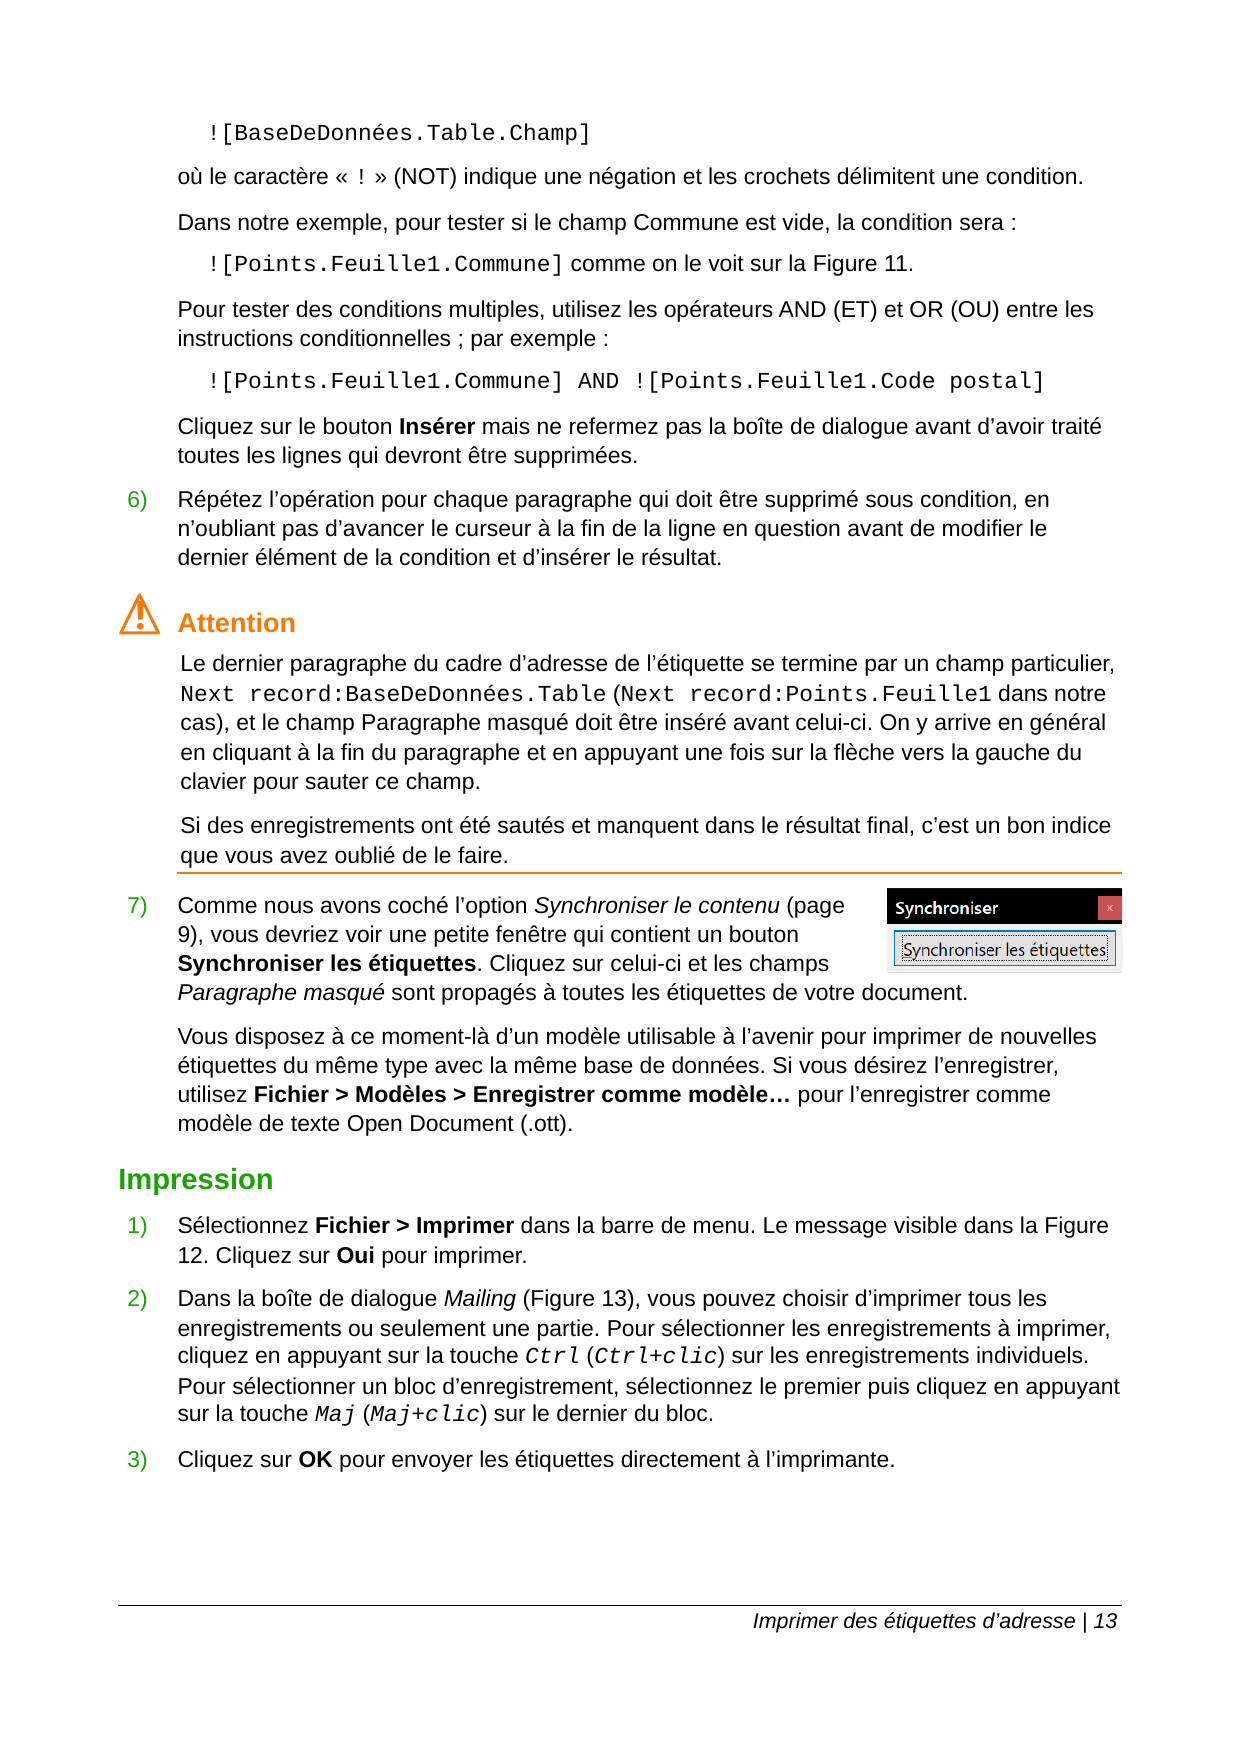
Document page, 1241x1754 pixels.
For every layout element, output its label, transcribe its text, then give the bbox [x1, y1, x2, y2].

list Dans la boîte de dialogue Mailing (Figure 13), vous pouvez choisir d’imprimer tous les enregistrements ou seulement une partie. Pour sélectionner les enregistrements à imprimer, cliquez en appuyant sur la touche Ctrl (Ctrl+clic) sur les enregistrements individuels. Pour sélectionner un bloc d’enregistrement, sélectionnez le premier puis cliquez en appuyant sur la touche Maj (Maj+clic) sur le dernier du bloc. [148, 1282, 1122, 1428]
text Si des enregistrements ont été sautés et manquent dans le résultat final, c’est un bon indice que vous avez oublié de le faire. [177, 807, 1122, 872]
subtitle Impression [118, 1166, 1122, 1195]
list ![Points.Feuille1.Commune] comme on le voit sur la Figure 11. [171, 249, 1122, 278]
list Pour tester des conditions multiples, utilisez les opérateurs AND (ET) et OR (OU) entre les instructions conditionnelles ; par exemple : [148, 293, 1122, 351]
list Dans notre exemple, pour tester si le champ Commune est vide, la condition sera : [148, 206, 1122, 235]
text Le dernier paragraphe du cadre d’adresse de l’étiquette se termine par un champ particulier, Next record:BaseDeDonnées.Table (Next record:Points.Feuille1 dans notre cas), et le champ Paragraphe masqué doit être inséré avant celui-ci. On y arrive en général en cliquant à la fin du paragraphe et en appuyant une fois sur la flèche vers la gauche du clavier pour sauter ce champ. [177, 645, 1122, 796]
list où le caractère « ! » (NOT) indique une négation et les crochets délimitent une condition. [148, 162, 1122, 191]
list Cliquez sur OK pour envoyer les étiquettes directement à l’imprimante. [148, 1443, 1122, 1472]
list ![Points.Feuille1.Commune] AND ![Points.Feuille1.Code postal] [171, 366, 1122, 395]
list Sélectionnez Fichier > Imprimer dans la barre de menu. Le message visible dans la Figure 12. Cliquez sur Oui pour imprimer. [148, 1209, 1122, 1268]
list Vous disposez à ce moment-là d’un modèle utilisable à l’avenir pour imprimer de nouvelles étiquettes du même type avec la même base de données. Si vous désirez l’enregistrer, utilisez Fichier > Modèles > Enregistrer comme modèle… pour l’enregistrer comme modèle de texte Open Document (.ott). [148, 1020, 1122, 1137]
picture [887, 888, 1123, 973]
list ![BaseDeDonnées.Table.Champ] [171, 118, 1122, 147]
list Répétez l’opération pour chaque paragraphe qui doit être supprimé sous condition, en n’oubliant pas d’avancer le curseur à la fin de la ligne en question avant de modifier le dernier élément de la condition et d’insérer le résultat. [148, 483, 1122, 570]
subtitle Attention [118, 592, 1122, 638]
list Cliquez sur le bouton Insérer mais ne refermez pas la boîte de dialogue avant d’avoir traité toutes les lignes qui devront être supprimées. [148, 410, 1122, 468]
list Comme nous avons coché l’option Synchroniser le contenu (page 9), vous devriez voir une petite fenêtre qui contient un bouton Synchroniser les étiquettes. Cliquez sur celui-ci et les champs Paragraphe masqué sont propagés à toutes les étiquettes de votre document. [148, 889, 1122, 1005]
